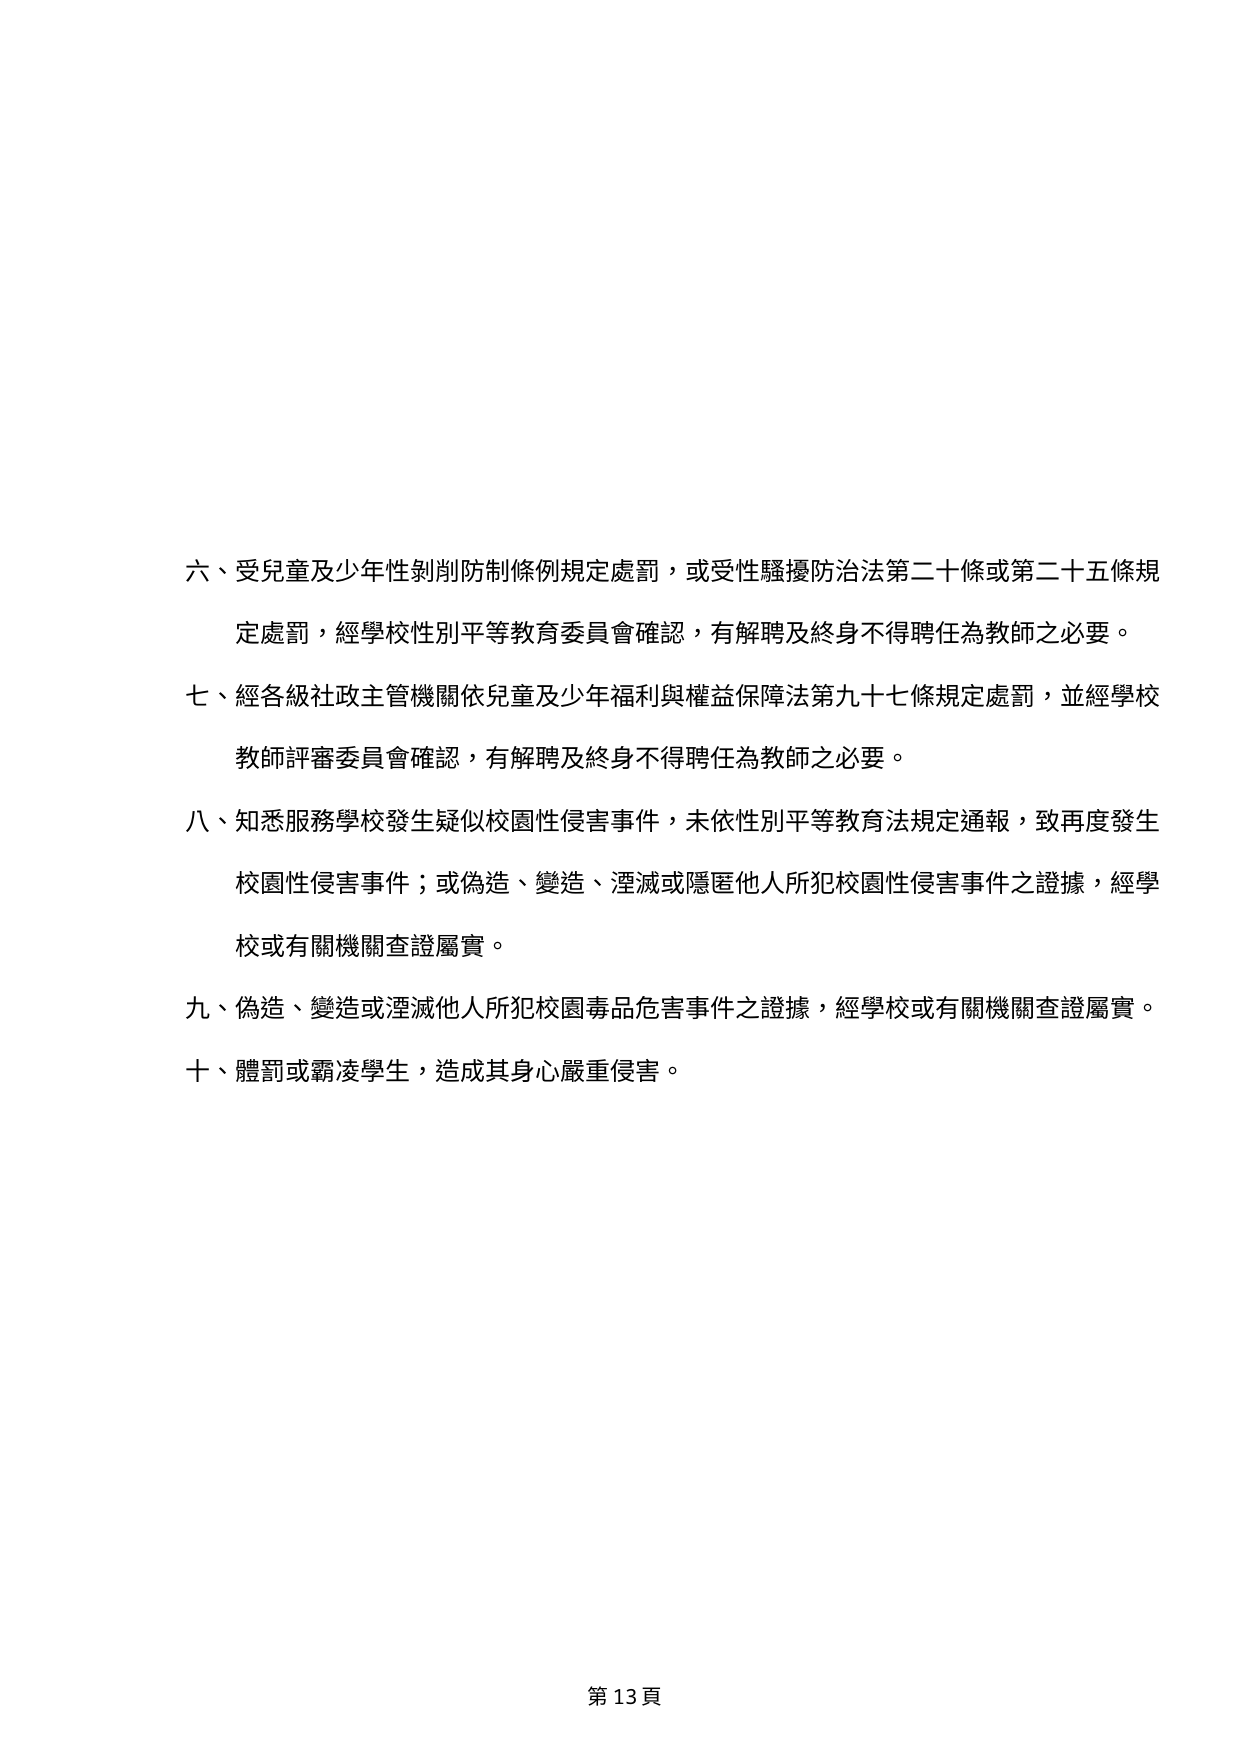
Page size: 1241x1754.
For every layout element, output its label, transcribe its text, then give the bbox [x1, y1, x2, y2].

text 七、經各級社政主管機關依兒童及少年福利與權益保障法第九十七條規定處罰，並經學校教師評審委員會確認，有解聘及終身不得聘任為教師之必要。 [185, 652, 1163, 777]
text 九、偽造、變造或湮滅他人所犯校園毒品危害事件之證據，經學校或有關機關查證屬實。 [185, 965, 1163, 1027]
text 八、知悉服務學校發生疑似校園性侵害事件，未依性別平等教育法規定通報，致再度發生校園性侵害事件；或偽造、變造、湮滅或隱匿他人所犯校園性侵害事件之證據，經學校或有關機關查證屬實。 [185, 777, 1163, 965]
text 十、體罰或霸凌學生，造成其身心嚴重侵害。 [185, 1027, 1165, 1090]
text 六、受兒童及少年性剝削防制條例規定處罰，或受性騷擾防治法第二十條或第二十五條規定處罰，經學校性別平等教育委員會確認，有解聘及終身不得聘任為教師之必要。 [185, 527, 1163, 652]
